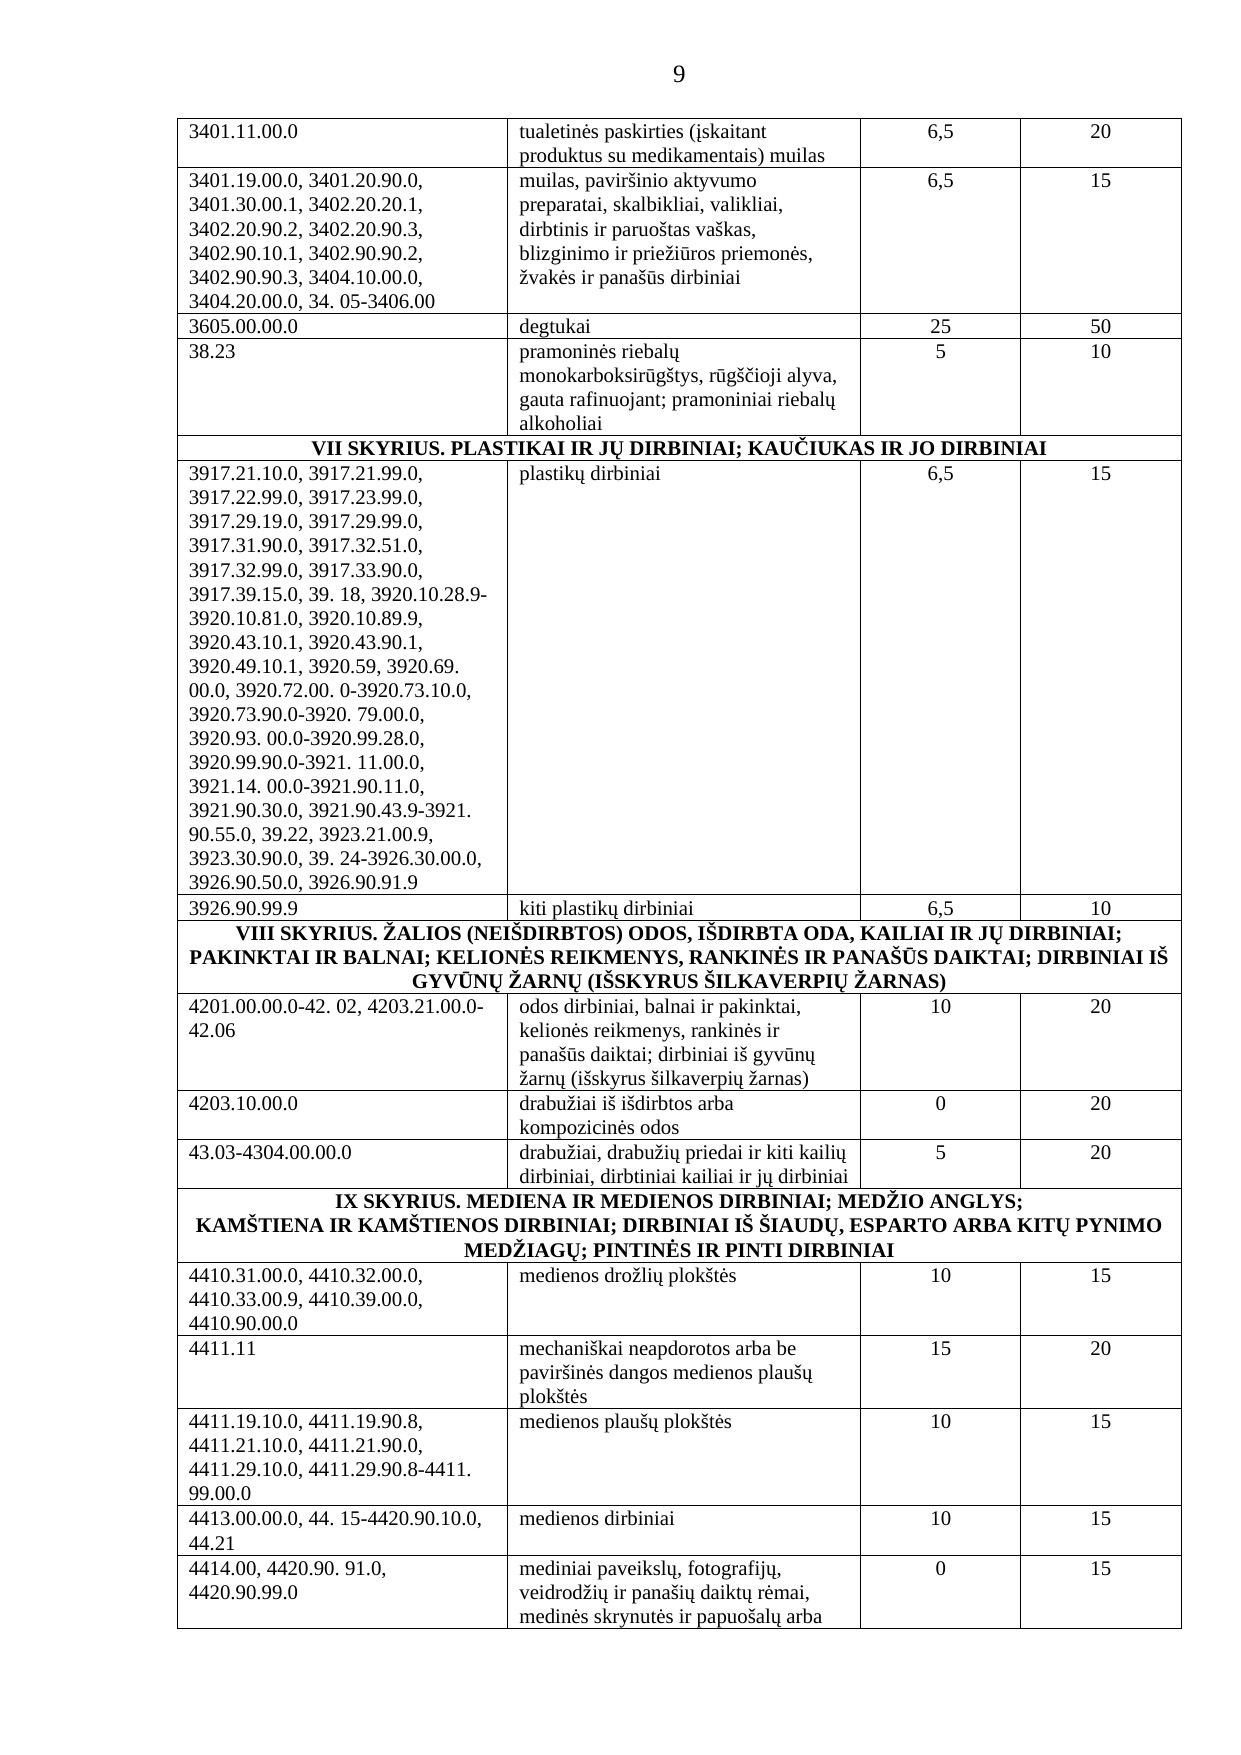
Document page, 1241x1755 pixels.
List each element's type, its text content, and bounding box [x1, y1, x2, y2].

table_cell 4414.00, 4420.90. 91.0, 4420.90.99.0 [178, 1556, 507, 1628]
table_cell 0 [861, 1556, 1020, 1628]
table_cell 10 [861, 1263, 1020, 1335]
table_cell 20 [1021, 994, 1181, 1090]
table_cell muilas, paviršinio aktyvumo preparatai, skalbikliai, valikliai, dirbtinis ir paruoštas vaškas, blizginimo ir priežiūros priemonės, žvakės ir panašūs dirbiniai [508, 168, 860, 313]
table_cell 4203.10.00.0 [178, 1091, 507, 1139]
table_cell 15 [1021, 1409, 1181, 1505]
table_cell 6,5 [861, 119, 1020, 167]
table_cell 20 [1021, 119, 1181, 167]
table_cell 10 [1021, 895, 1181, 919]
table_cell 43.03-4304.00.00.0 [178, 1140, 507, 1188]
table_cell 15 [1021, 1263, 1181, 1335]
table_cell 10 [1021, 339, 1181, 435]
table_cell 10 [861, 1409, 1020, 1505]
table_cell 5 [861, 339, 1020, 435]
table_cell IX SKYRIUS. MEDIENA IR MEDIENOS DIRBINIAI; MEDŽIO ANGLYS; KAMŠTIENA IR KAMŠTIENOS DIRBINIAI; DIRBINIAI IŠ ŠIAUDŲ, ESPARTO ARBA KITŲ PYNIMO MEDŽIAGŲ; PINTINĖS IR PINTI DIRBINIAI [178, 1189, 1181, 1262]
table_cell 6,5 [861, 895, 1020, 919]
table_cell 3605.00.00.0 [178, 314, 507, 338]
table_cell 6,5 [861, 461, 1020, 894]
table_cell odos dirbiniai, balnai ir pakinktai, kelionės reikmenys, rankinės ir panašūs daiktai; dirbiniai iš gyvūnų žarnų (išskyrus šilkaverpių žarnas) [508, 994, 860, 1090]
table_cell 20 [1021, 1336, 1181, 1408]
table_cell drabužiai iš išdirbtos arba kompozicinės odos [508, 1091, 860, 1139]
table_cell 15 [861, 1336, 1020, 1408]
table_cell drabužiai, drabužių priedai ir kiti kailių dirbiniai, dirbtiniai kailiai ir jų dirbiniai [508, 1140, 860, 1188]
table_cell medienos drožlių plokštės [508, 1263, 860, 1335]
table_cell mechaniškai neapdorotos arba be paviršinės dangos medienos plaušų plokštės [508, 1336, 860, 1408]
table_cell 38.23 [178, 339, 507, 435]
table_cell 4411.19.10.0, 4411.19.90.8, 4411.21.10.0, 4411.21.90.0, 4411.29.10.0, 4411.29.90.8-4411. 99.00.0 [178, 1409, 507, 1505]
table_cell 10 [861, 1506, 1020, 1554]
table_cell 15 [1021, 1556, 1181, 1628]
table_cell 4411.11 [178, 1336, 507, 1408]
table_cell 3401.11.00.0 [178, 119, 507, 167]
table_cell 20 [1021, 1091, 1181, 1139]
table_cell 15 [1021, 461, 1181, 894]
table_cell VII SKYRIUS. PLASTIKAI IR JŲ DIRBINIAI; KAUČIUKAS IR JO DIRBINIAI [178, 436, 1181, 460]
table_cell 25 [861, 314, 1020, 338]
table_cell 3926.90.99.9 [178, 895, 507, 919]
table_cell 4413.00.00.0, 44. 15-4420.90.10.0, 44.21 [178, 1506, 507, 1554]
table_cell kiti plastikų dirbiniai [508, 895, 860, 919]
table_cell plastikų dirbiniai [508, 461, 860, 894]
table_cell medienos dirbiniai [508, 1506, 860, 1554]
table_cell 50 [1021, 314, 1181, 338]
table_cell 0 [861, 1091, 1020, 1139]
table_cell medienos plaušų plokštės [508, 1409, 860, 1505]
table_cell VIII SKYRIUS. ŽALIOS (NEIŠDIRBTOS) ODOS, IŠDIRBTA ODA, KAILIAI IR JŲ DIRBINIAI; PAKINKTAI IR BALNAI; KELIONĖS REIKMENYS, RANKINĖS IR PANAŠŪS DAIKTAI; DIRBINIAI IŠ GYVŪNŲ ŽARNŲ (IŠSKYRUS ŠILKAVERPIŲ ŽARNAS) [178, 921, 1181, 993]
table_cell 5 [861, 1140, 1020, 1188]
table_cell 4201.00.00.0-42. 02, 4203.21.00.0- 42.06 [178, 994, 507, 1090]
table_cell 4410.31.00.0, 4410.32.00.0, 4410.33.00.9, 4410.39.00.0, 4410.90.00.0 [178, 1263, 507, 1335]
table_cell 6,5 [861, 168, 1020, 313]
table_cell tualetinės paskirties (įskaitant produktus su medikamentais) muilas [508, 119, 860, 167]
table_cell degtukai [508, 314, 860, 338]
table_cell 15 [1021, 168, 1181, 313]
table_cell mediniai paveikslų, fotografijų, veidrodžių ir panašių daiktų rėmai, medinės skrynutės ir papuošalų arba [508, 1556, 860, 1628]
table_cell pramoninės riebalų monokarboksirūgštys, rūgščioji alyva, gauta rafinuojant; pramoniniai riebalų alkoholiai [508, 339, 860, 435]
table_cell 10 [861, 994, 1020, 1090]
table_cell 15 [1021, 1506, 1181, 1554]
table_cell 3917.21.10.0, 3917.21.99.0, 3917.22.99.0, 3917.23.99.0, 3917.29.19.0, 3917.29.99.0, 3917.31.90.0, 3917.32.51.0, 3917.32.99.0, 3917.33.90.0, 3917.39.15.0, 39. 18, 3920.10.28.9- 3920.10.81.0, 3920.10.89.9, 3920.43.10.1, 3920.43.90.1, 3920.49.10.1, 3920.59, 3920.69. 00.0, 3920.72.00. 0-3920.73.10.0, 3920.73.90.0-3920. 79.00.0, 3920.93. 00.0-3920.99.28.0, 3920.99.90.0-3921. 11.00.0, 3921.14. 00.0-3921.90.11.0, 3921.90.30.0, 3921.90.43.9-3921. 90.55.0, 39.22, 3923.21.00.9, 3923.30.90.0, 39. 24-3926.30.00.0, 3926.90.50.0, 3926.90.91.9 [178, 461, 507, 894]
table_cell 3401.19.00.0, 3401.20.90.0, 3401.30.00.1, 3402.20.20.1, 3402.20.90.2, 3402.20.90.3, 3402.90.10.1, 3402.90.90.2, 3402.90.90.3, 3404.10.00.0, 3404.20.00.0, 34. 05-3406.00 [178, 168, 507, 313]
table_cell 20 [1021, 1140, 1181, 1188]
